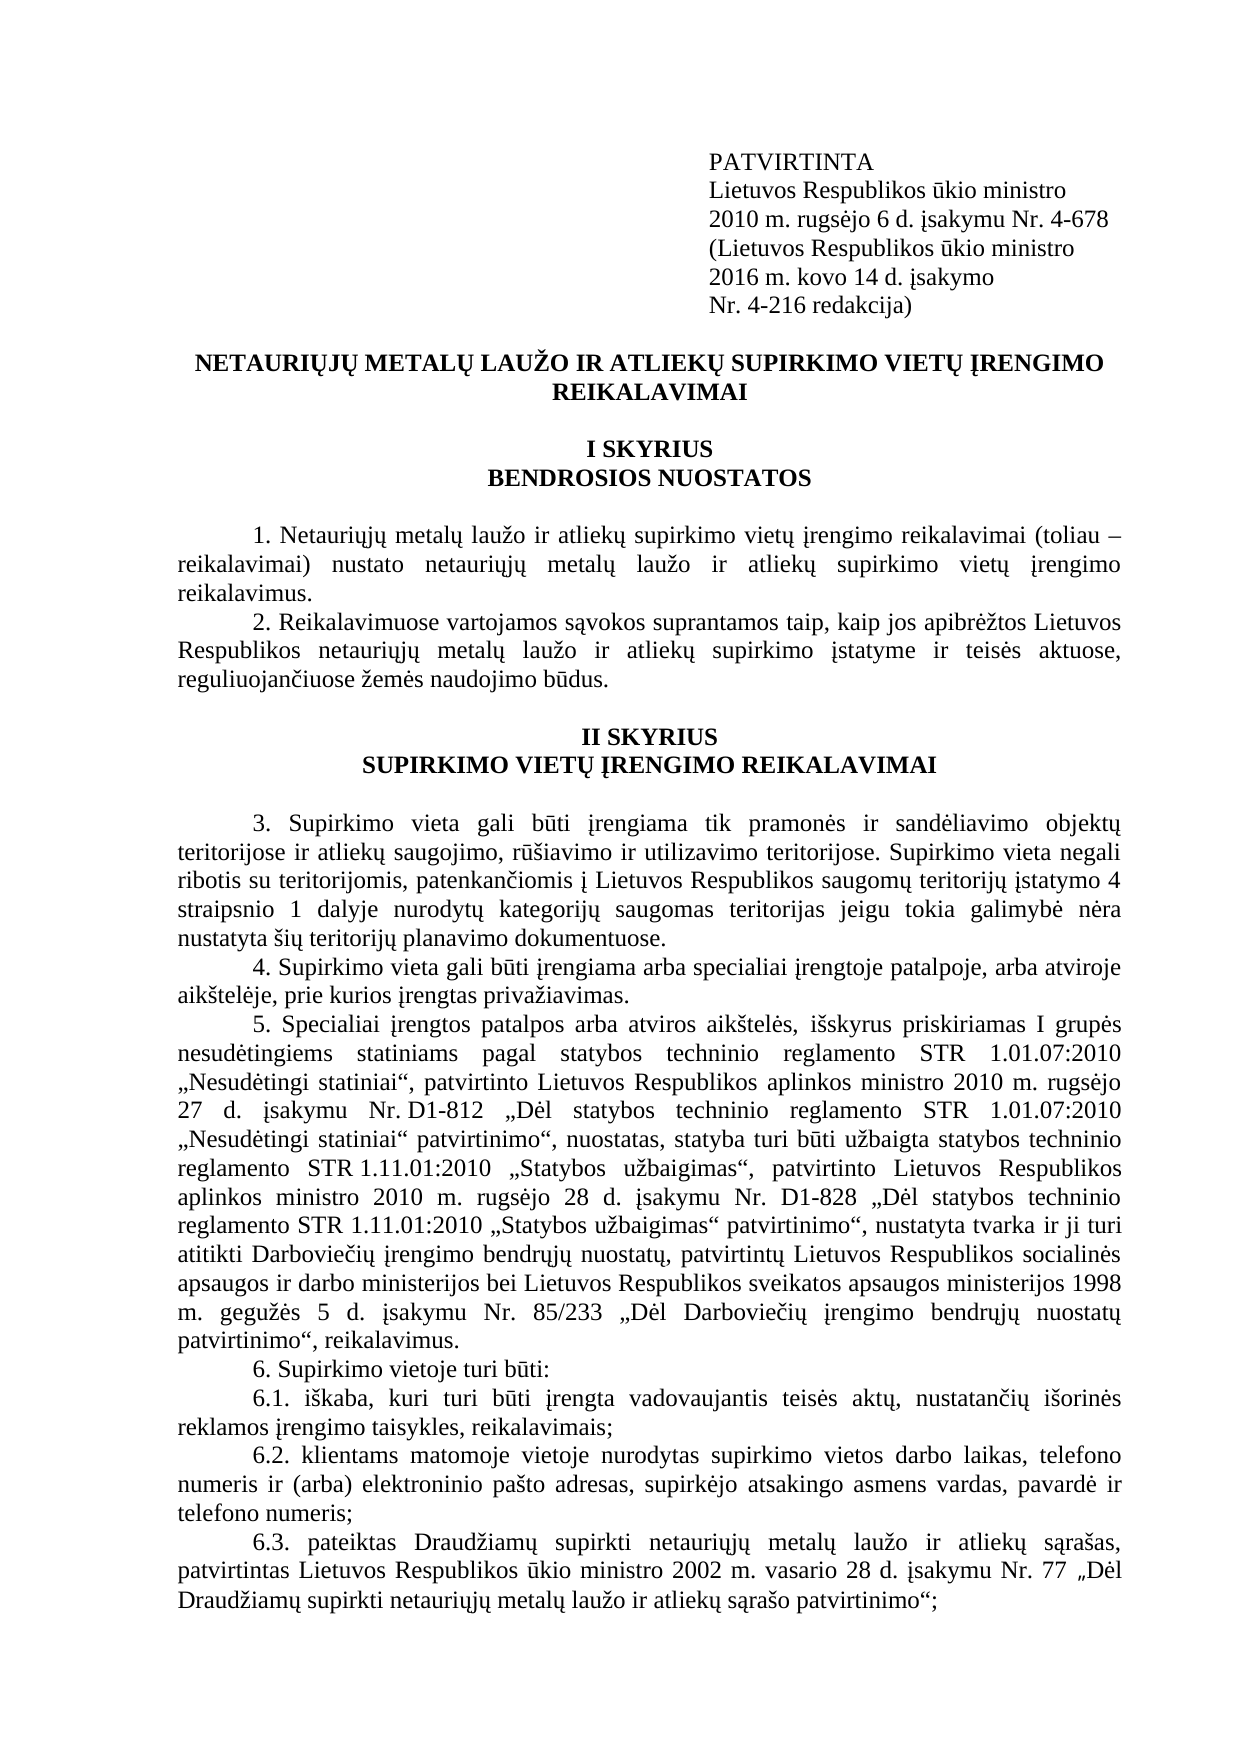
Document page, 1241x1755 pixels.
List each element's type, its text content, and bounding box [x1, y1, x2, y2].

text 2016 m. kovo 14 d. įsakymo [709, 262, 1122, 291]
text (Lietuvos Respublikos ūkio ministro [709, 233, 1122, 262]
text iI skyrius [177, 722, 1122, 751]
text 2. Reikalavimuose vartojamos sąvokos suprantamos taip, kaip jos apibrėžtos Lietuvos Respublikos netauriųjų metalų laužo ir atliekų supirkimo įstatyme ir teisės aktuose, reguliuojančiuose žemės naudojimo būdus. [177, 607, 1122, 693]
text PATVIRTINTA [709, 147, 1122, 176]
text 6.1. iškaba, kuri turi būti įrengta vadovaujantis teisės aktų, nustatančių išorinės reklamos įrengimo taisykles, reikalavimais; [177, 1383, 1122, 1441]
text 6. Supirkimo vietoje turi būti: [177, 1354, 1122, 1383]
text 6.3. pateiktas Draudžiamų supirkti netauriųjų metalų laužo ir atliekų sąrašas, patvirtintas Lietuvos Respublikos ūkio ministro 2002 m. vasario 28 d. įsakymu Nr. 77 „Dėl Draudžiamų supirkti netauriųjų metalų laužo ir atliekų sąrašo patvirtinimo“; [177, 1527, 1122, 1614]
text 2010 m. rugsėjo 6 d. įsakymu Nr. 4-678 [709, 204, 1122, 233]
text 3. Supirkimo vieta gali būti įrengiama tik pramonės ir sandėliavimo objektų teritorijose ir atliekų saugojimo, rūšiavimo ir utilizavimo teritorijose. Supirkimo vieta negali ribotis su teritorijomis, patenkančiomis į Lietuvos Respublikos saugomų teritorijų įstatymo 4 straipsnio 1 dalyje nurodytų kategorijų saugomas teritorijas jeigu tokia galimybė nėra nustatyta šių teritorijų planavimo dokumentuose. [177, 808, 1122, 952]
text NETAURIŲJŲ metalŲ lauŽo ir atliekŲ supirkimo vietų įrengimo reikalavimai [177, 348, 1122, 406]
text 6.2. klientams matomoje vietoje nurodytas supirkimo vietos darbo laikas, telefono numeris ir (arba) elektroninio pašto adresas, supirkėjo atsakingo asmens vardas, pavardė ir telefono numeris; [177, 1441, 1122, 1527]
text I skyrius [177, 434, 1122, 463]
text Nr. 4-216 redakcija) [709, 291, 1122, 319]
text Lietuvos Respublikos ūkio ministro [709, 176, 1122, 204]
text 1. Netauriųjų metalų laužo ir atliekų supirkimo vietų įrengimo reikalavimai (toliau – reikalavimai) nustato netauriųjų metalų laužo ir atliekų supirkimo vietų įrengimo reikalavimus. [177, 521, 1122, 607]
text 4. Supirkimo vieta gali būti įrengiama arba specialiai įrengtoje patalpoje, arba atviroje aikštelėje, prie kurios įrengtas privažiavimas. [177, 952, 1122, 1009]
text supirkimo vietų įrengimo reikalavimai [177, 751, 1122, 779]
text 5. Specialiai įrengtos patalpos arba atviros aikštelės, išskyrus priskiriamas I grupės nesudėtingiems statiniams pagal statybos techninio reglamento STR 1.01.07:2010 „Nesudėtingi statiniai“, patvirtinto Lietuvos Respublikos aplinkos ministro 2010 m. rugsėjo 27 d. įsakymu Nr. D1-812 „Dėl statybos techninio reglamento STR 1.01.07:2010 „Nesudėtingi statiniai“ patvirtinimo“, nuostatas, statyba turi būti užbaigta statybos techninio reglamento STR 1.11.01:2010 „Statybos užbaigimas“, patvirtinto Lietuvos Respublikos aplinkos ministro 2010 m. rugsėjo 28 d. įsakymu Nr. D1-828 „Dėl statybos techninio reglamento STR 1.11.01:2010 „Statybos užbaigimas“ patvirtinimo“, nustatyta tvarka ir ji turi atitikti Darboviečių įrengimo bendrųjų nuostatų, patvirtintų Lietuvos Respublikos socialinės apsaugos ir darbo ministerijos bei Lietuvos Respublikos sveikatos apsaugos ministerijos 1998 m. gegužės 5 d. įsakymu Nr. 85/233 „Dėl Darboviečių įrengimo bendrųjų nuostatų patvirtinimo“, reikalavimus. [177, 1009, 1122, 1354]
text Bendrosios nuostatos [177, 463, 1122, 492]
